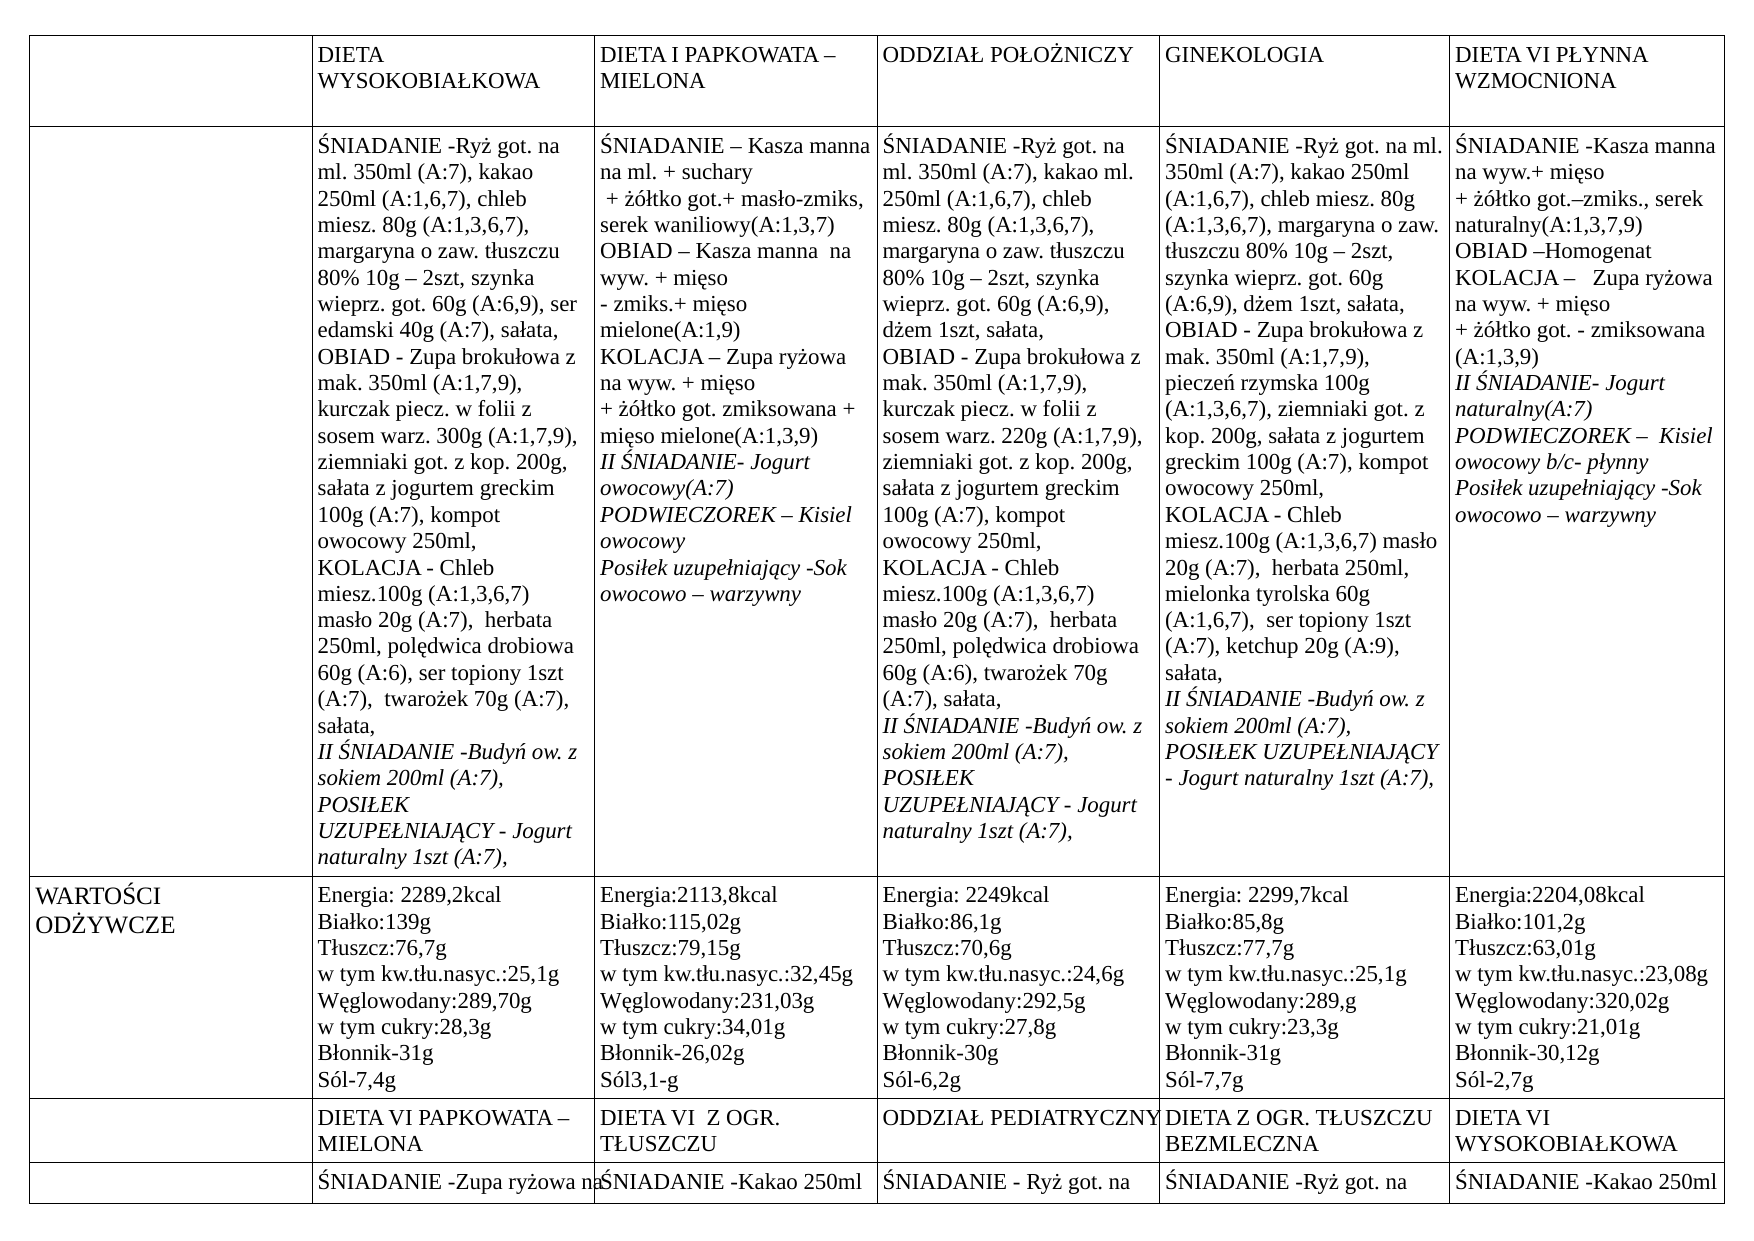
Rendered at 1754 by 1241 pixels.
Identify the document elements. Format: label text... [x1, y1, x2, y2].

table_cell WARTOŚCI ODŻYWCZE [30, 877, 312, 1098]
table_cell DIETA VI Z OGR. TŁUSZCZU [595, 1099, 877, 1162]
table_cell Energia: 2299,7kcal Białko:85,8g Tłuszcz:77,7g w tym kw.tłu.nasyc.:25,1g Węglowodany:289,g w tym cukry:23,3g Błonnik-31g Sól-7,7g [1160, 877, 1449, 1098]
table_cell DIETA Z OGR. TŁUSZCZU BEZMLECZNA [1160, 1099, 1449, 1162]
table_cell DIETA VI WYSOKOBIAŁKOWA [1450, 1099, 1724, 1162]
table_cell ODDZIAŁ PEDIATRYCZNY [878, 1099, 1159, 1162]
table_cell ŚNIADANIE -Ryż got. na [1160, 1163, 1449, 1202]
table_cell ŚNIADANIE -Kasza manna na wyw.+ mięso + żółtko got.–zmiks., serek naturalny(A:1,3,7,9) OBIAD –Homogenat KOLACJA – Zupa ryżowa na wyw. + mięso + żółtko got. - zmiksowana (A:1,3,9) II ŚNIADANIE- Jogurt naturalny(A:7) PODWIECZOREK – Kisiel owocowy b/c- płynny Posiłek uzupełniający -Sok owocowo – warzywny [1450, 127, 1724, 876]
table_cell Energia: 2249kcal Białko:86,1g Tłuszcz:70,6g w tym kw.tłu.nasyc.:24,6g Węglowodany:292,5g w tym cukry:27,8g Błonnik-30g Sól-6,2g [878, 877, 1159, 1098]
table_cell ŚNIADANIE -Ryż got. na ml. 350ml (A:7), kakao 250ml (A:1,6,7), chleb miesz. 80g (A:1,3,6,7), margaryna o zaw. tłuszczu 80% 10g – 2szt, szynka wieprz. got. 60g (A:6,9), ser edamski 40g (A:7), sałata, OBIAD - Zupa brokułowa z mak. 350ml (A:1,7,9), kurczak piecz. w folii z sosem warz. 300g (A:1,7,9), ziemniaki got. z kop. 200g, sałata z jogurtem greckim 100g (A:7), kompot owocowy 250ml, KOLACJA - Chleb miesz.100g (A:1,3,6,7) masło 20g (A:7), herbata 250ml, polędwica drobiowa 60g (A:6), ser topiony 1szt (A:7), twarożek 70g (A:7), sałata, II ŚNIADANIE -Budyń ow. z sokiem 200ml (A:7), POSIŁEK UZUPEŁNIAJĄCY - Jogurt naturalny 1szt (A:7), [313, 127, 594, 876]
table_cell DIETA I PAPKOWATA – MIELONA [595, 36, 877, 126]
table_cell ŚNIADANIE -Ryż got. na ml. 350ml (A:7), kakao 250ml (A:1,6,7), chleb miesz. 80g (A:1,3,6,7), margaryna o zaw. tłuszczu 80% 10g – 2szt, szynka wieprz. got. 60g (A:6,9), dżem 1szt, sałata, OBIAD - Zupa brokułowa z mak. 350ml (A:1,7,9), pieczeń rzymska 100g (A:1,3,6,7), ziemniaki got. z kop. 200g, sałata z jogurtem greckim 100g (A:7), kompot owocowy 250ml, KOLACJA - Chleb miesz.100g (A:1,3,6,7) masło 20g (A:7), herbata 250ml, mielonka tyrolska 60g (A:1,6,7), ser topiony 1szt (A:7), ketchup 20g (A:9), sałata, II ŚNIADANIE -Budyń ow. z sokiem 200ml (A:7), POSIŁEK UZUPEŁNIAJĄCY - Jogurt naturalny 1szt (A:7), [1160, 127, 1449, 876]
table_cell DIETA VI PAPKOWATA – MIELONA [313, 1099, 594, 1162]
table_cell ODDZIAŁ POŁOŻNICZY [878, 36, 1159, 126]
table_cell [30, 36, 312, 126]
table_cell Energia:2204,08kcal Białko:101,2g Tłuszcz:63,01g w tym kw.tłu.nasyc.:23,08g Węglowodany:320,02g w tym cukry:21,01g Błonnik-30,12g Sól-2,7g [1450, 877, 1724, 1098]
table_cell ŚNIADANIE - Ryż got. na [878, 1163, 1159, 1202]
table_cell [30, 1163, 312, 1202]
table_cell ŚNIADANIE -Zupa ryżowa na wyw. + mięso + żółtko got.–zmiks., serek naturalny, (A:3,7,9) OBIAD – Kasza manna na wyw. + mięso - zmiks.+ mięso mielone(A:1,9) KOLACJA – Zupa ryżowa na wyw. + mięso + żółtko got. -zmiks. + mięso mielone(A:3,9) II ŚNIADANIE- Jogurt naturalny (A:7) PODWIECZOREK – Kisiel owocowy b/c Posiłek uzupełniający -Sok owocowo – warzywny [313, 1163, 594, 1202]
table_cell ŚNIADANIE -Ryż got. na ml. 350ml (A:7), kakao ml. 250ml (A:1,6,7), chleb miesz. 80g (A:1,3,6,7), margaryna o zaw. tłuszczu 80% 10g – 2szt, szynka wieprz. got. 60g (A:6,9), dżem 1szt, sałata, OBIAD - Zupa brokułowa z mak. 350ml (A:1,7,9), kurczak piecz. w folii z sosem warz. 220g (A:1,7,9), ziemniaki got. z kop. 200g, sałata z jogurtem greckim 100g (A:7), kompot owocowy 250ml, KOLACJA - Chleb miesz.100g (A:1,3,6,7) masło 20g (A:7), herbata 250ml, polędwica drobiowa 60g (A:6), twarożek 70g (A:7), sałata, II ŚNIADANIE -Budyń ow. z sokiem 200ml (A:7), POSIŁEK UZUPEŁNIAJĄCY - Jogurt naturalny 1szt (A:7), [878, 127, 1159, 876]
table_cell [30, 127, 312, 876]
table_cell ŚNIADANIE -Kakao 250ml [1450, 1163, 1724, 1202]
table_cell [30, 1099, 312, 1162]
table_cell ŚNIADANIE – Kasza manna na ml. + suchary + żółtko got.+ masło-zmiks, serek waniliowy(A:1,3,7) OBIAD – Kasza manna na wyw. + mięso - zmiks.+ mięso mielone(A:1,9) KOLACJA – Zupa ryżowa na wyw. + mięso + żółtko got. zmiksowana + mięso mielone(A:1,3,9) II ŚNIADANIE- Jogurt owocowy(A:7) PODWIECZOREK – Kisiel owocowy Posiłek uzupełniający -Sok owocowo – warzywny [595, 127, 877, 876]
table_cell GINEKOLOGIA [1160, 36, 1449, 126]
table_cell DIETA WYSOKOBIAŁKOWA [313, 36, 594, 126]
table_cell Energia: 2289,2kcal Białko:139g Tłuszcz:76,7g w tym kw.tłu.nasyc.:25,1g Węglowodany:289,70g w tym cukry:28,3g Błonnik-31g Sól-7,4g [313, 877, 594, 1098]
table_cell DIETA VI PŁYNNA WZMOCNIONA [1450, 36, 1724, 126]
table_cell Energia:2113,8kcal Białko:115,02g Tłuszcz:79,15g w tym kw.tłu.nasyc.:32,45g Węglowodany:231,03g w tym cukry:34,01g Błonnik-26,02g Sól3,1-g [595, 877, 877, 1098]
